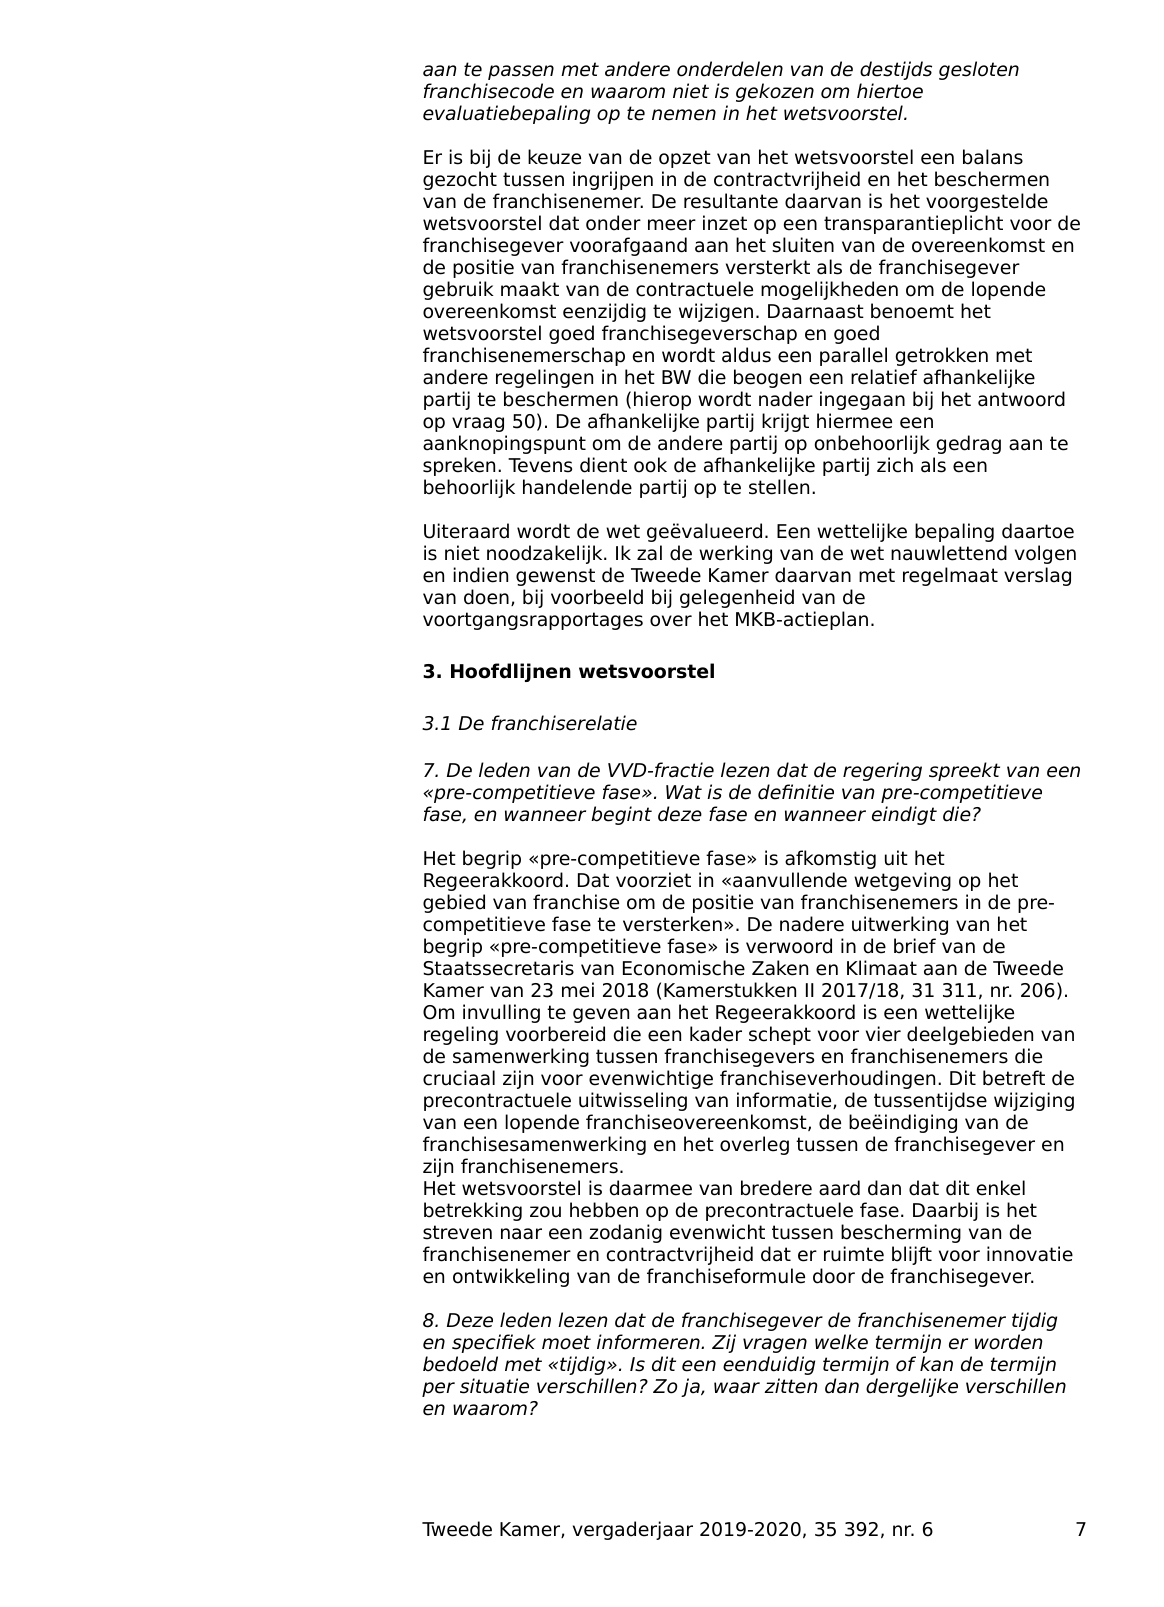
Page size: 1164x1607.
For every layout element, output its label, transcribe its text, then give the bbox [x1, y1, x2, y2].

text Het begrip «pre-competitieve fase» is afkomstig uit het Regeerakkoord. Dat voorziet in «aanvullende wetgeving op het gebied van franchise om de positie van franchisenemers in de pre-competitieve fase te versterken». De nadere uitwerking van het begrip «pre-competitieve fase» is verwoord in de brief van de Staatssecretaris van Economische Zaken en Klimaat aan de Tweede Kamer van 23 mei 2018 (Kamerstukken II 2017/18, 31 311, nr. 206). [422, 848, 1087, 1002]
text Uiteraard wordt de wet geëvalueerd. Een wettelijke bepaling daartoe is niet noodzakelijk. Ik zal de werking van de wet nauwlettend volgen en indien gewenst de Tweede Kamer daarvan met regelmaat verslag van doen, bij voorbeeld bij gelegenheid van de voortgangsrapportages over het MKB-actieplan. [422, 521, 1087, 631]
text Er is bij de keuze van de opzet van het wetsvoorstel een balans gezocht tussen ingrijpen in de contractvrijheid en het beschermen van de franchisenemer. De resultante daarvan is het voorgestelde wetsvoorstel dat onder meer inzet op een transparantieplicht voor de franchisegever voorafgaand aan het sluiten van de overeenkomst en de positie van franchisenemers versterkt als de franchisegever gebruik maakt van de contractuele mogelijkheden om de lopende overeenkomst eenzijdig te wijzigen. Daarnaast benoemt het wetsvoorstel goed franchisegeverschap en goed franchisenemerschap en wordt aldus een parallel getrokken met andere regelingen in het BW die beogen een relatief afhankelijke partij te beschermen (hierop wordt nader ingegaan bij het antwoord op vraag 50). De afhankelijke partij krijgt hiermee een aanknopingspunt om de andere partij op onbehoorlijk gedrag aan te spreken. Tevens dient ook de afhankelijke partij zich als een behoorlijk handelende partij op te stellen. [422, 147, 1087, 499]
subtitle 3.1 De franchiserelatie [422, 713, 1087, 735]
text 7. De leden van de VVD-fractie lezen dat de regering spreekt van een «pre-competitieve fase». Wat is de definitie van pre-competitieve fase, en wanneer begint deze fase en wanneer eindigt die? [422, 760, 1087, 826]
text Het wetsvoorstel is daarmee van bredere aard dan dat dit enkel betrekking zou hebben op de precontractuele fase. Daarbij is het streven naar een zodanig evenwicht tussen bescherming van de franchisenemer en contractvrijheid dat er ruimte blijft voor innovatie en ontwikkeling van de franchiseformule door de franchisegever. [422, 1178, 1087, 1288]
text aan te passen met andere onderdelen van de destijds gesloten franchisecode en waarom niet is gekozen om hiertoe evaluatiebepaling op te nemen in het wetsvoorstel. [422, 59, 1087, 125]
text Om invulling te geven aan het Regeerakkoord is een wettelijke regeling voorbereid die een kader schept voor vier deelgebieden van de samenwerking tussen franchisegevers en franchisenemers die cruciaal zijn voor evenwichtige franchiseverhoudingen. Dit betreft de precontractuele uitwisseling van informatie, de tussentijdse wijziging van een lopende franchiseovereenkomst, de beëindiging van de franchisesamenwerking en het overleg tussen de franchisegever en zijn franchisenemers. [422, 1002, 1087, 1178]
text 8. Deze leden lezen dat de franchisegever de franchisenemer tijdig en specifiek moet informeren. Zij vragen welke termijn er worden bedoeld met «tijdig». Is dit een eenduidig termijn of kan de termijn per situatie verschillen? Zo ja, waar zitten dan dergelijke verschillen en waarom? [422, 1310, 1087, 1420]
subtitle 3. Hoofdlijnen wetsvoorstel [422, 661, 1087, 683]
